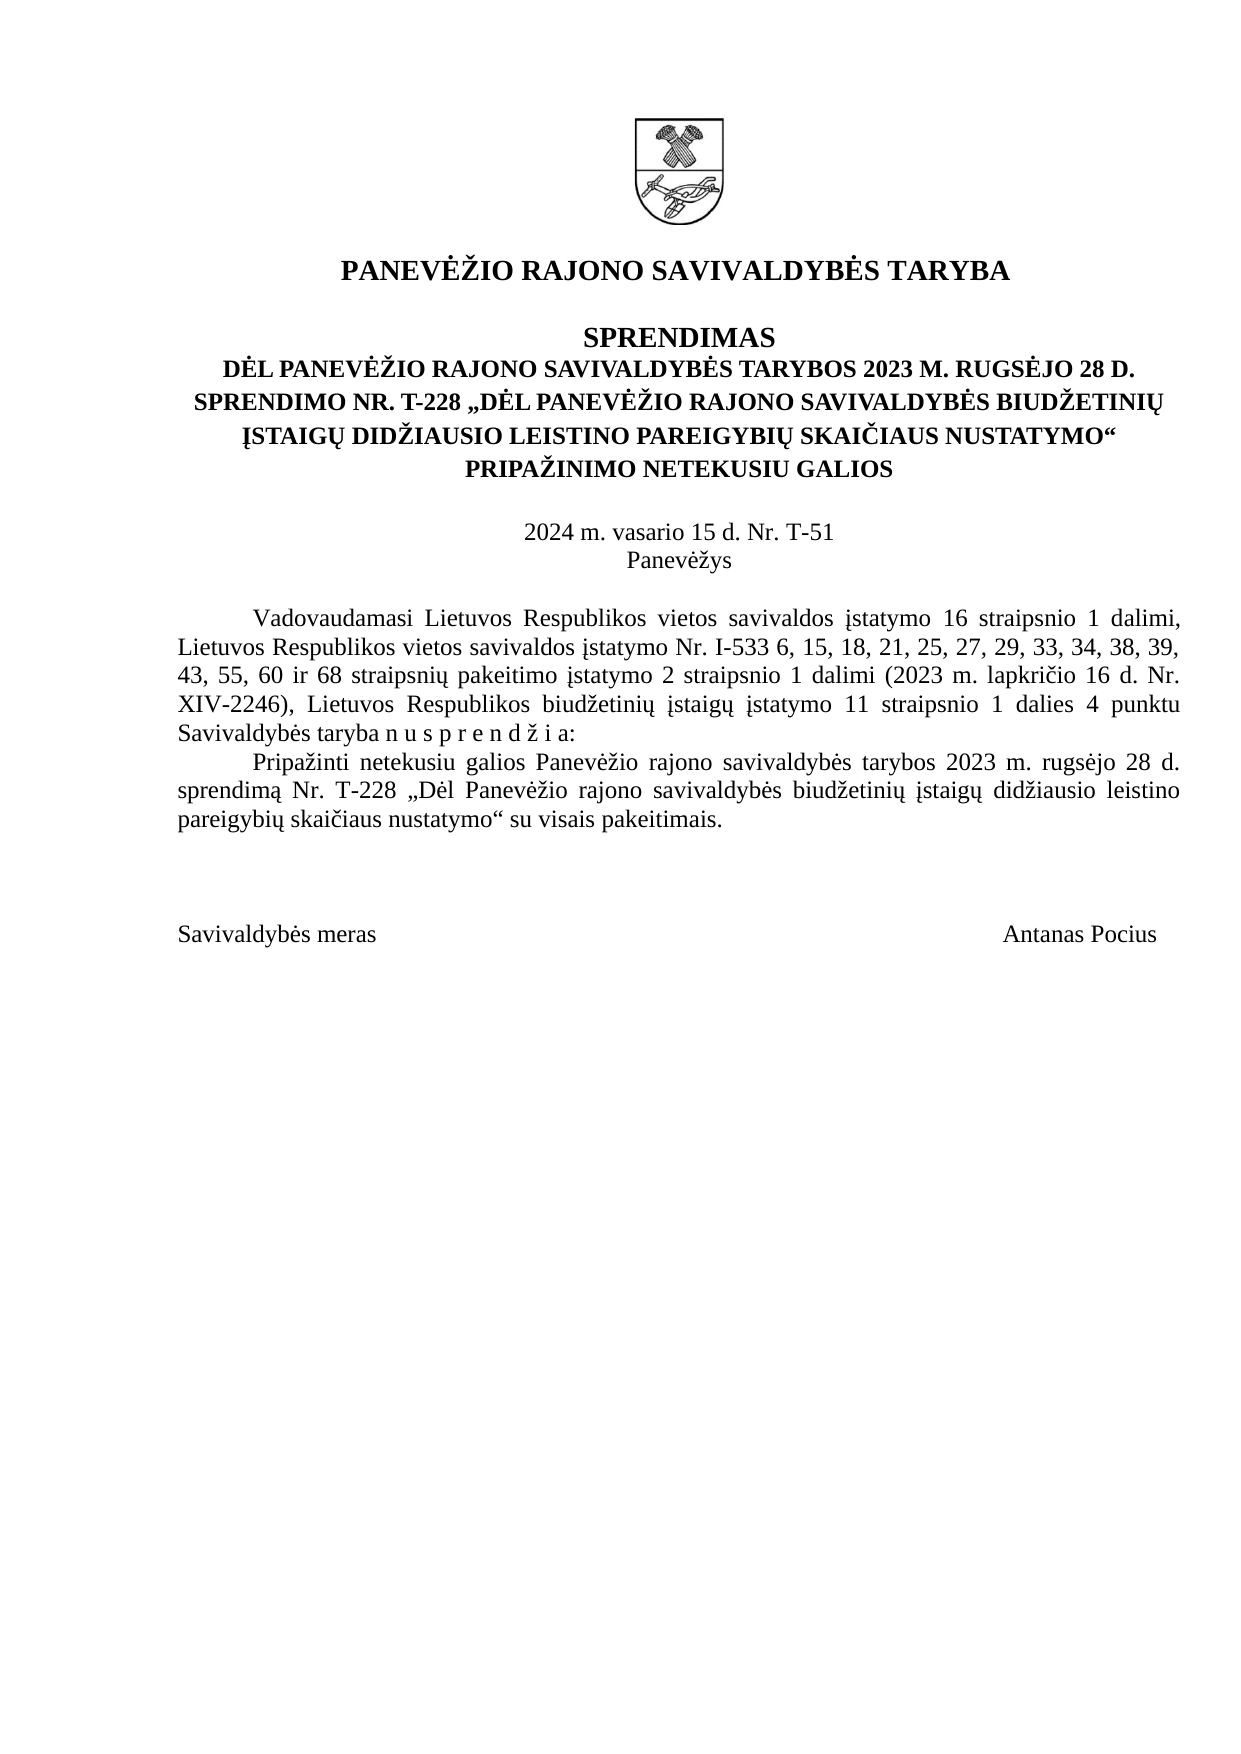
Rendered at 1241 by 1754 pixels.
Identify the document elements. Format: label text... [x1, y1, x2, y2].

text SPRENDIMAS [177, 320, 1181, 354]
text Pripažinti netekusiu galios Panevėžio rajono savivaldybės tarybos 2023 m. rugsėjo 28 d. sprendimą Nr. T-228 „Dėl Panevėžio rajono savivaldybės biudžetinių įstaigų didžiausio leistino pareigybių skaičiaus nustatymo“ su visais pakeitimais. [177, 747, 1181, 833]
text Savivaldybės meras Antanas Pocius [177, 919, 1181, 948]
text Panevėžys [177, 546, 1181, 574]
text 2024 m. vasario 15 d. Nr. T-51 [177, 517, 1181, 546]
text DĖL PANEVĖŽIO RAJONO SAVIVALDYBĖS TARYBOS 2023 M. RUGSĖJO 28 D. SPRENDIMO NR. T-228 „DĖL PANEVĖŽIO RAJONO SAVIVALDYBĖS BIUDŽETINIŲ ĮSTAIGŲ DIDŽIAUSIO LEISTINO PAREIGYBIŲ SKAIČIAUS NUSTATYMO“ PRIPAŽINIMO NETEKUSIU GALIOS [177, 354, 1181, 488]
text PANEVĖŽIO RAJONO SAVIVALDYBĖS TARYBA [177, 253, 1181, 287]
text Vadovaudamasi Lietuvos Respublikos vietos savivaldos įstatymo 16 straipsnio 1 dalimi, Lietuvos Respublikos vietos savivaldos įstatymo Nr. I-533 6, 15, 18, 21, 25, 27, 29, 33, 34, 38, 39, 43, 55, 60 ir 68 straipsnių pakeitimo įstatymo 2 straipsnio 1 dalimi (2023 m. lapkričio 16 d. Nr. XIV-2246), Lietuvos Respublikos biudžetinių įstaigų įstatymo 11 straipsnio 1 dalies 4 punktu Savivaldybės taryba n u s p r e n d ž i a: [177, 603, 1181, 747]
